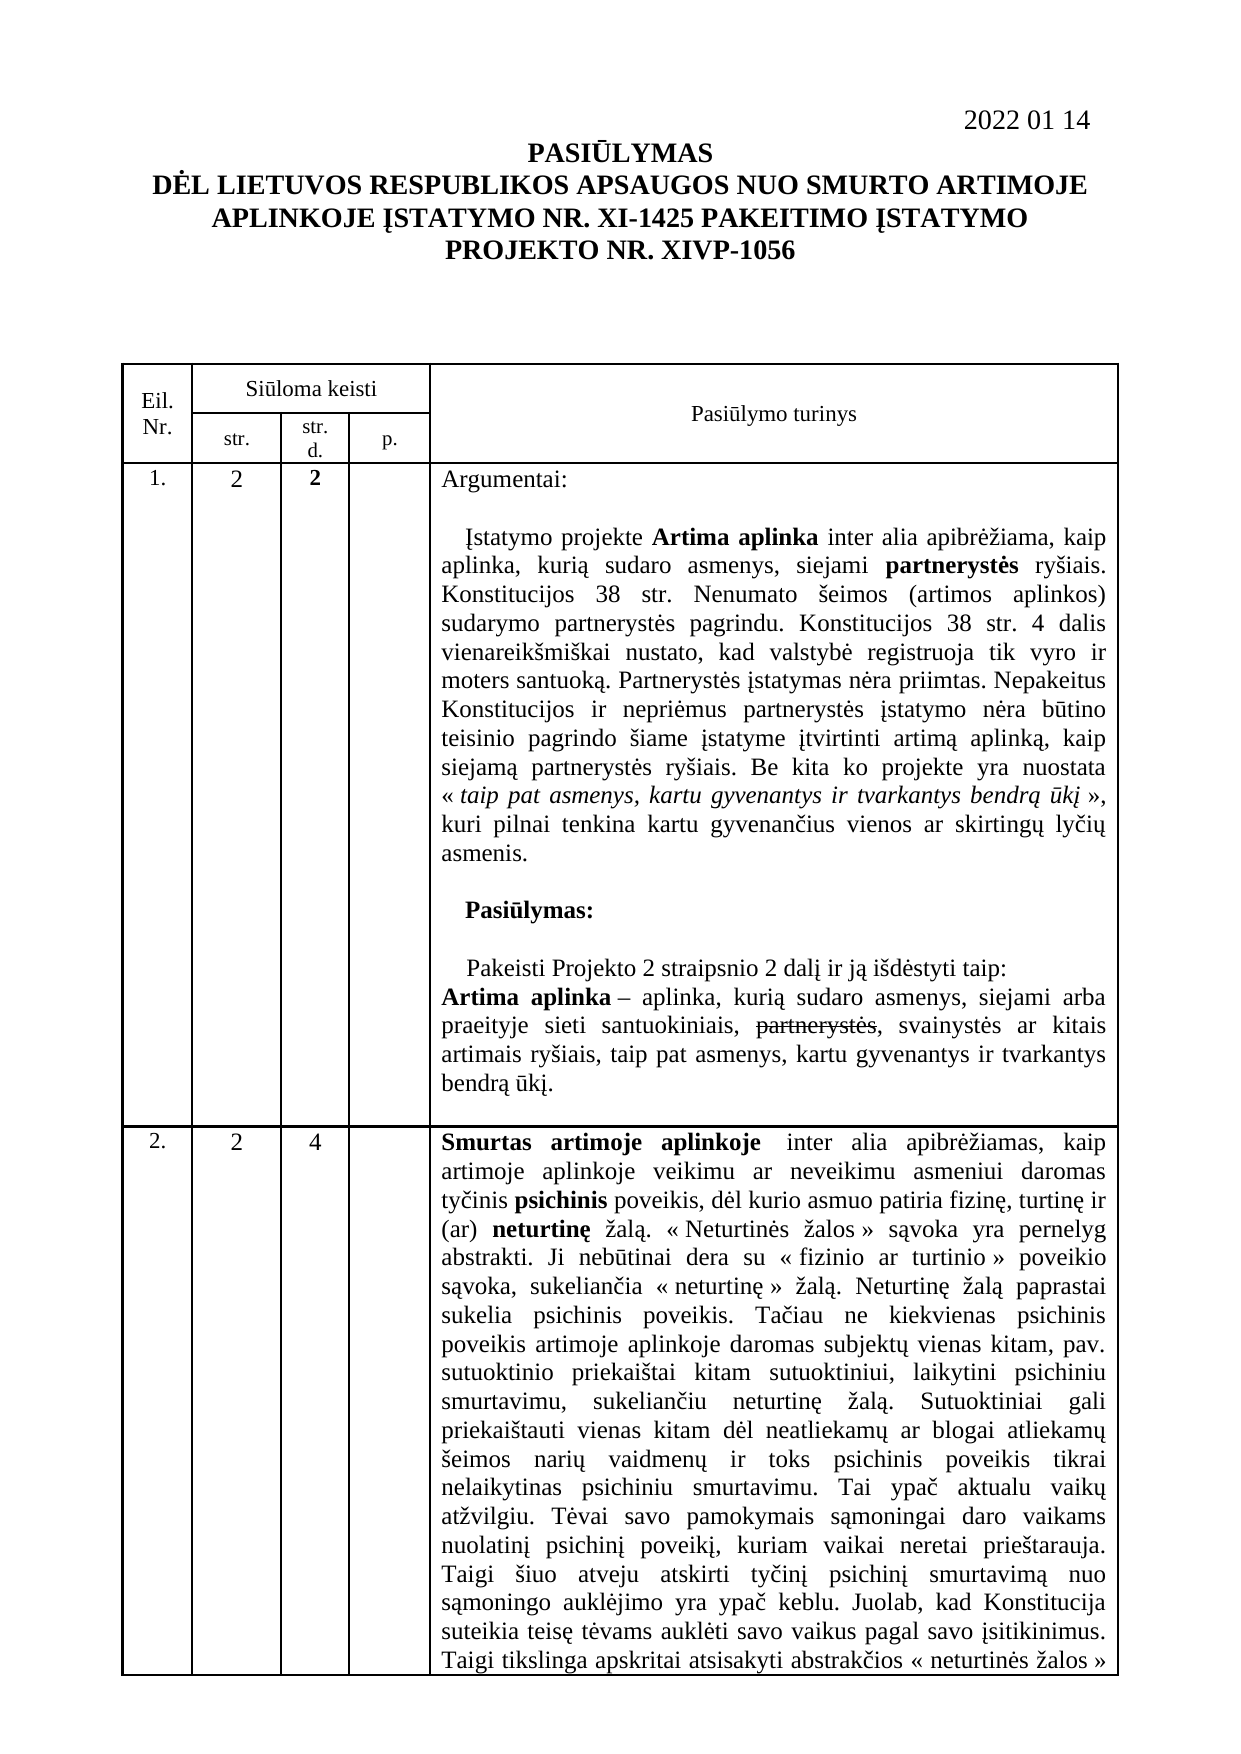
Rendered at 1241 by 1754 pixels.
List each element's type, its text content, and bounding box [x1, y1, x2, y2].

text DĖL LIETUVOS RESPUBLIKOS APSAUGOS NUO SMURTO ARTIMOJE APLINKOJE ĮSTATYMO NR. XI-1425 PAKEITIMO ĮSTATYMO PROJEKTO NR. XIVP-1056 [150, 168, 1090, 265]
table_cell 2 [282, 464, 348, 1125]
table_header Eil. Nr. [124, 365, 191, 462]
table_cell 4 [282, 1128, 348, 1674]
table_header Siūloma keisti [193, 365, 429, 412]
table_cell str. [193, 414, 280, 462]
table_cell 1. [124, 464, 191, 1125]
text 2022 01 14 [150, 103, 1090, 136]
text PASIŪLYMAS [150, 136, 1090, 168]
table_header Pasiūlymo turinys [431, 365, 1117, 462]
table_cell [350, 1128, 429, 1674]
table_cell p. [350, 414, 429, 462]
table_cell 2 [193, 1128, 280, 1674]
table_cell str. d. [282, 414, 348, 462]
table_cell Argumentai: Įstatymo projekte Artima aplinka inter alia apibrėžiama, kaip aplinka, kurią sudaro asmenys, siejami partnerystės ryšiais. Konstitucijos 38 str. Nenumato šeimos (artimos aplinkos) sudarymo partnerystės pagrindu. Konstitucijos 38 str. 4 dalis vienareikšmiškai nustato, kad valstybė registruoja tik vyro ir moters santuoką. Partnerystės įstatymas nėra priimtas. Nepakeitus Konstitucijos ir nepriėmus partnerystės įstatymo nėra būtino teisinio pagrindo šiame įstatyme įtvirtinti artimą aplinką, kaip siejamą partnerystės ryšiais. Be kita ko projekte yra nuostata « taip pat asmenys, kartu gyvenantys ir tvarkantys bendrą ūkį », kuri pilnai tenkina kartu gyvenančius vienos ar skirtingų lyčių asmenis. Pasiūlymas: Pakeisti Projekto 2 straipsnio 2 dalį ir ją išdėstyti taip: Artima aplinka – aplinka, kurią sudaro asmenys, siejami arba praeityje sieti santuokiniais, partnerystės, svainystės ar kitais artimais ryšiais, taip pat asmenys, kartu gyvenantys ir tvarkantys bendrą ūkį. [431, 464, 1117, 1125]
table_cell 2 [193, 464, 280, 1125]
table_cell [350, 464, 429, 1125]
table_cell Smurtas artimoje aplinkoje inter alia apibrėžiamas, kaip artimoje aplinkoje veikimu ar neveikimu asmeniui daromas tyčinis psichinis poveikis, dėl kurio asmuo patiria fizinę, turtinę ir (ar) neturtinę žalą. « Neturtinės žalos » sąvoka yra pernelyg abstrakti. Ji nebūtinai dera su « fizinio ar turtinio » poveikio sąvoka, sukeliančia « neturtinę » žalą. Neturtinę žalą paprastai sukelia psichinis poveikis. Tačiau ne kiekvienas psichinis poveikis artimoje aplinkoje daromas subjektų vienas kitam, pav. sutuoktinio priekaištai kitam sutuoktiniui, laikytini psichiniu smurtavimu, sukeliančiu neturtinę žalą. Sutuoktiniai gali priekaištauti vienas kitam dėl neatliekamų ar blogai atliekamų šeimos narių vaidmenų ir toks psichinis poveikis tikrai nelaikytinas psichiniu smurtavimu. Tai ypač aktualu vaikų atžvilgiu. Tėvai savo pamokymais sąmoningai daro vaikams nuolatinį psichinį poveikį, kuriam vaikai neretai prieštarauja. Taigi šiuo atveju atskirti tyčinį psichinį smurtavimą nuo sąmoningo auklėjimo yra ypač keblu. Juolab, kad Konstitucija suteikia teisę tėvams auklėti savo vaikus pagal savo įsitikinimus. Taigi tikslinga apskritai atsisakyti abstrakčios « neturtinės žalos » [431, 1128, 1117, 1674]
table_cell 2. [124, 1128, 191, 1674]
